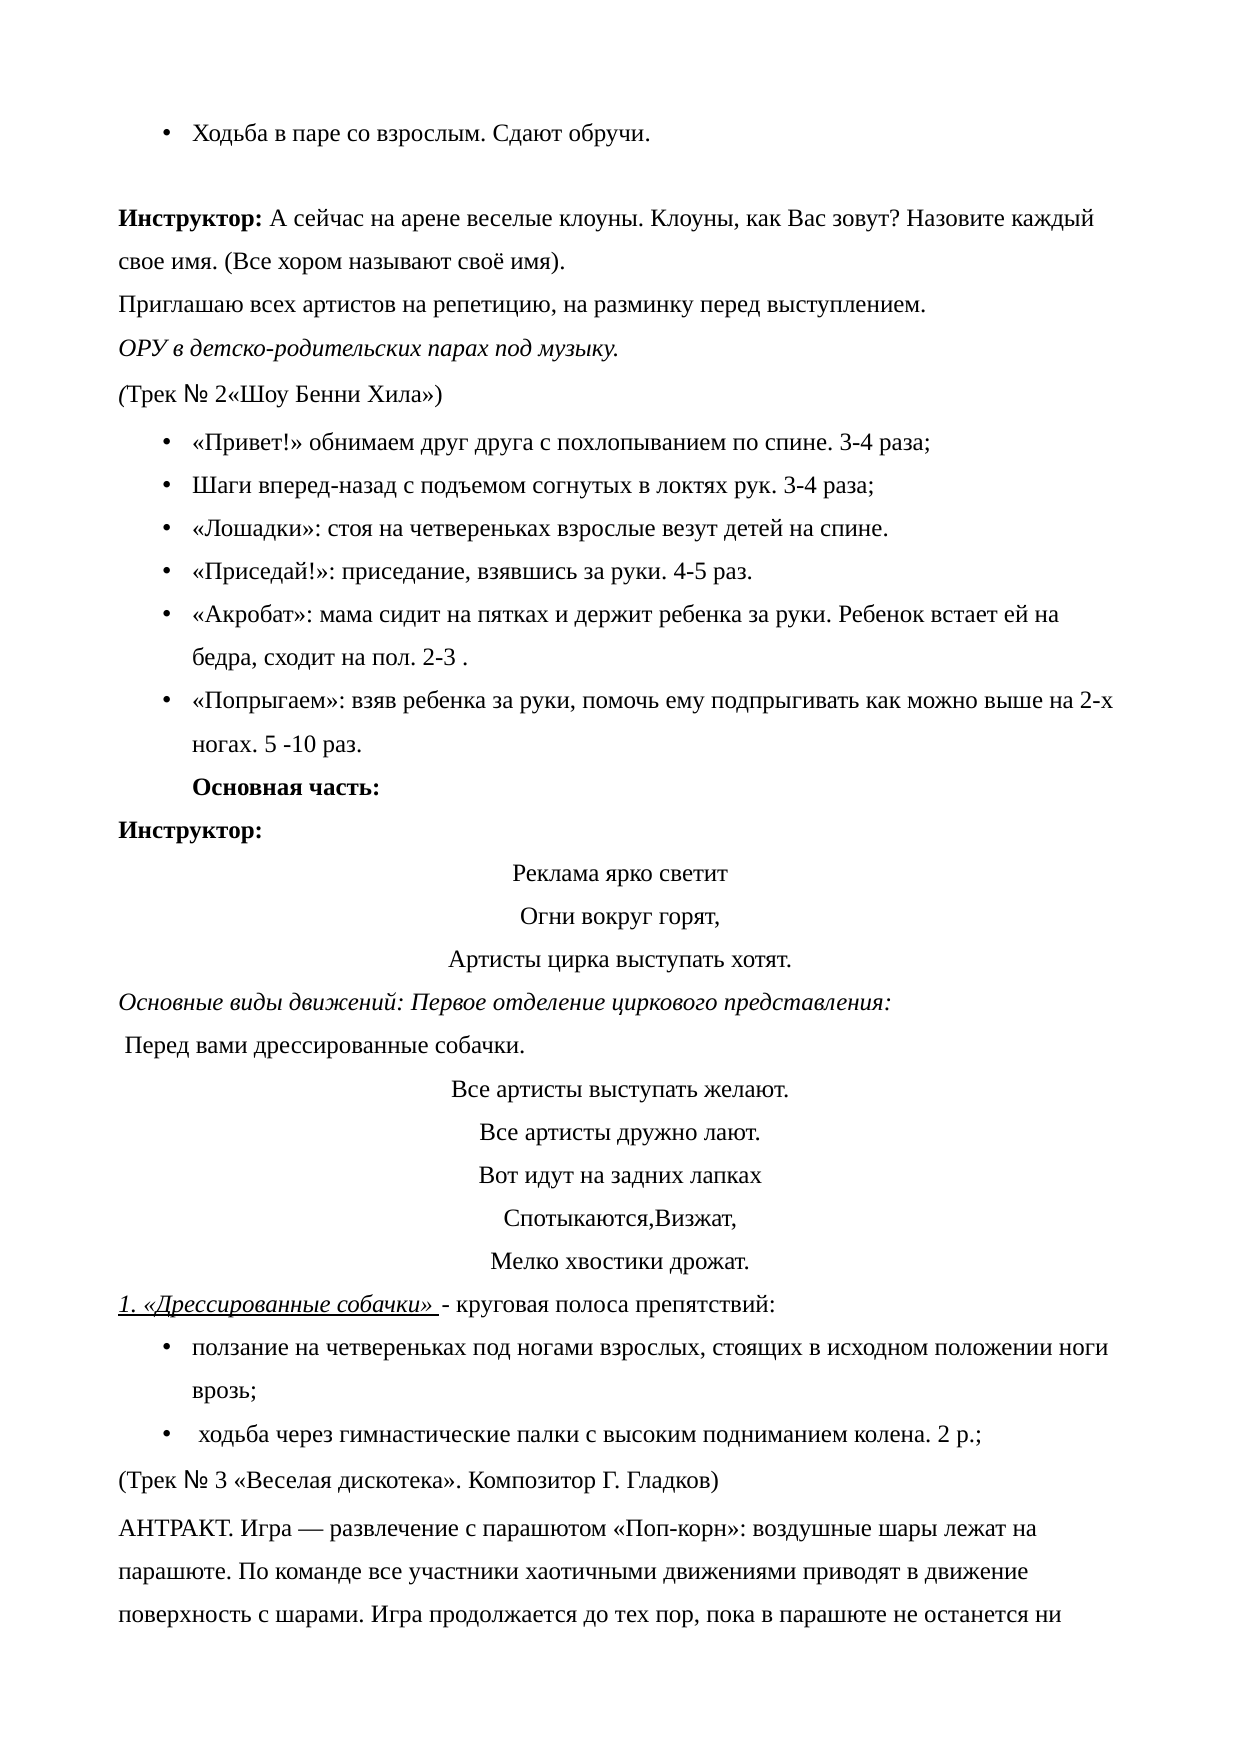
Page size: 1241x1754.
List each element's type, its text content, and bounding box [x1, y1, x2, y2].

text Инструктор: [118, 815, 1122, 844]
list Ходьба в паре со взрослым. Сдают обручи. [162, 118, 1122, 147]
text Инструктор: А сейчас на арене веселые клоуны. Клоуны, как Вас зовут? Назовите каждый свое имя. (Все хором называют своё имя). [118, 203, 1122, 275]
text 1. «Дрессированные собачки» - круговая полоса препятствий: [118, 1289, 1122, 1318]
list Шаги вперед-назад с подъемом согнутых в локтях рук. 3-4 раза; [162, 470, 1122, 499]
text Реклама ярко светит [118, 858, 1122, 887]
list «Акробат»: мама сидит на пятках и держит ребенка за руки. Ребенок встает ей на бедра, сходит на пол. 2-3 . [162, 599, 1122, 671]
text Вот идут на задних лапках [118, 1160, 1122, 1189]
text Основная часть: [192, 772, 1122, 801]
text (Трек № 3 «Веселая дискотека». Композитор Г. Гладков) [118, 1462, 1122, 1496]
text Все артисты выступать желают. [118, 1074, 1122, 1102]
text ОРУ в детско-родительских парах под музыку. [118, 333, 1122, 361]
text Огни вокруг горят, [118, 901, 1122, 930]
list ползание на четвереньках под ногами взрослых, стоящих в исходном положении ноги врозь; [162, 1332, 1122, 1404]
text Приглашаю всех артистов на репетицию, на разминку перед выступлением. [118, 289, 1122, 318]
text Основные виды движений: Первое отделение циркового представления: [118, 987, 1122, 1016]
text Артисты цирка выступать хотят. [118, 944, 1122, 973]
text Мелко хвостики дрожат. [118, 1246, 1122, 1275]
text Перед вами дрессированные собачки. [118, 1031, 1122, 1059]
list «Попрыгаем»: взяв ребенка за руки, помочь ему подпрыгивать как можно выше на 2-х ногах. 5 -10 раз. [162, 686, 1122, 757]
text (Трек № 2«Шоу Бенни Хила») [118, 376, 1122, 410]
list «Лошадки»: стоя на четвереньках взрослые везут детей на спине. [162, 513, 1122, 542]
list ходьба через гимнастические палки с высоким подниманием колена. 2 р.; [162, 1419, 1122, 1447]
text Спотыкаются,Визжат, [118, 1203, 1122, 1232]
list «Приседай!»: приседание, взявшись за руки. 4-5 раз. [162, 556, 1122, 585]
text Все артисты дружно лают. [118, 1117, 1122, 1146]
list «Привет!» обнимаем друг друга с похлопыванием по спине. 3-4 раза; [162, 427, 1122, 456]
text АНТРАКТ. Игра — развлечение с парашютом «Поп-корн»: воздушные шары лежат на парашюте. По команде все участники хаотичными движениями приводят в движение поверхность с шарами. Игра продолжается до тех пор, пока в парашюте не останется ни [118, 1513, 1122, 1628]
